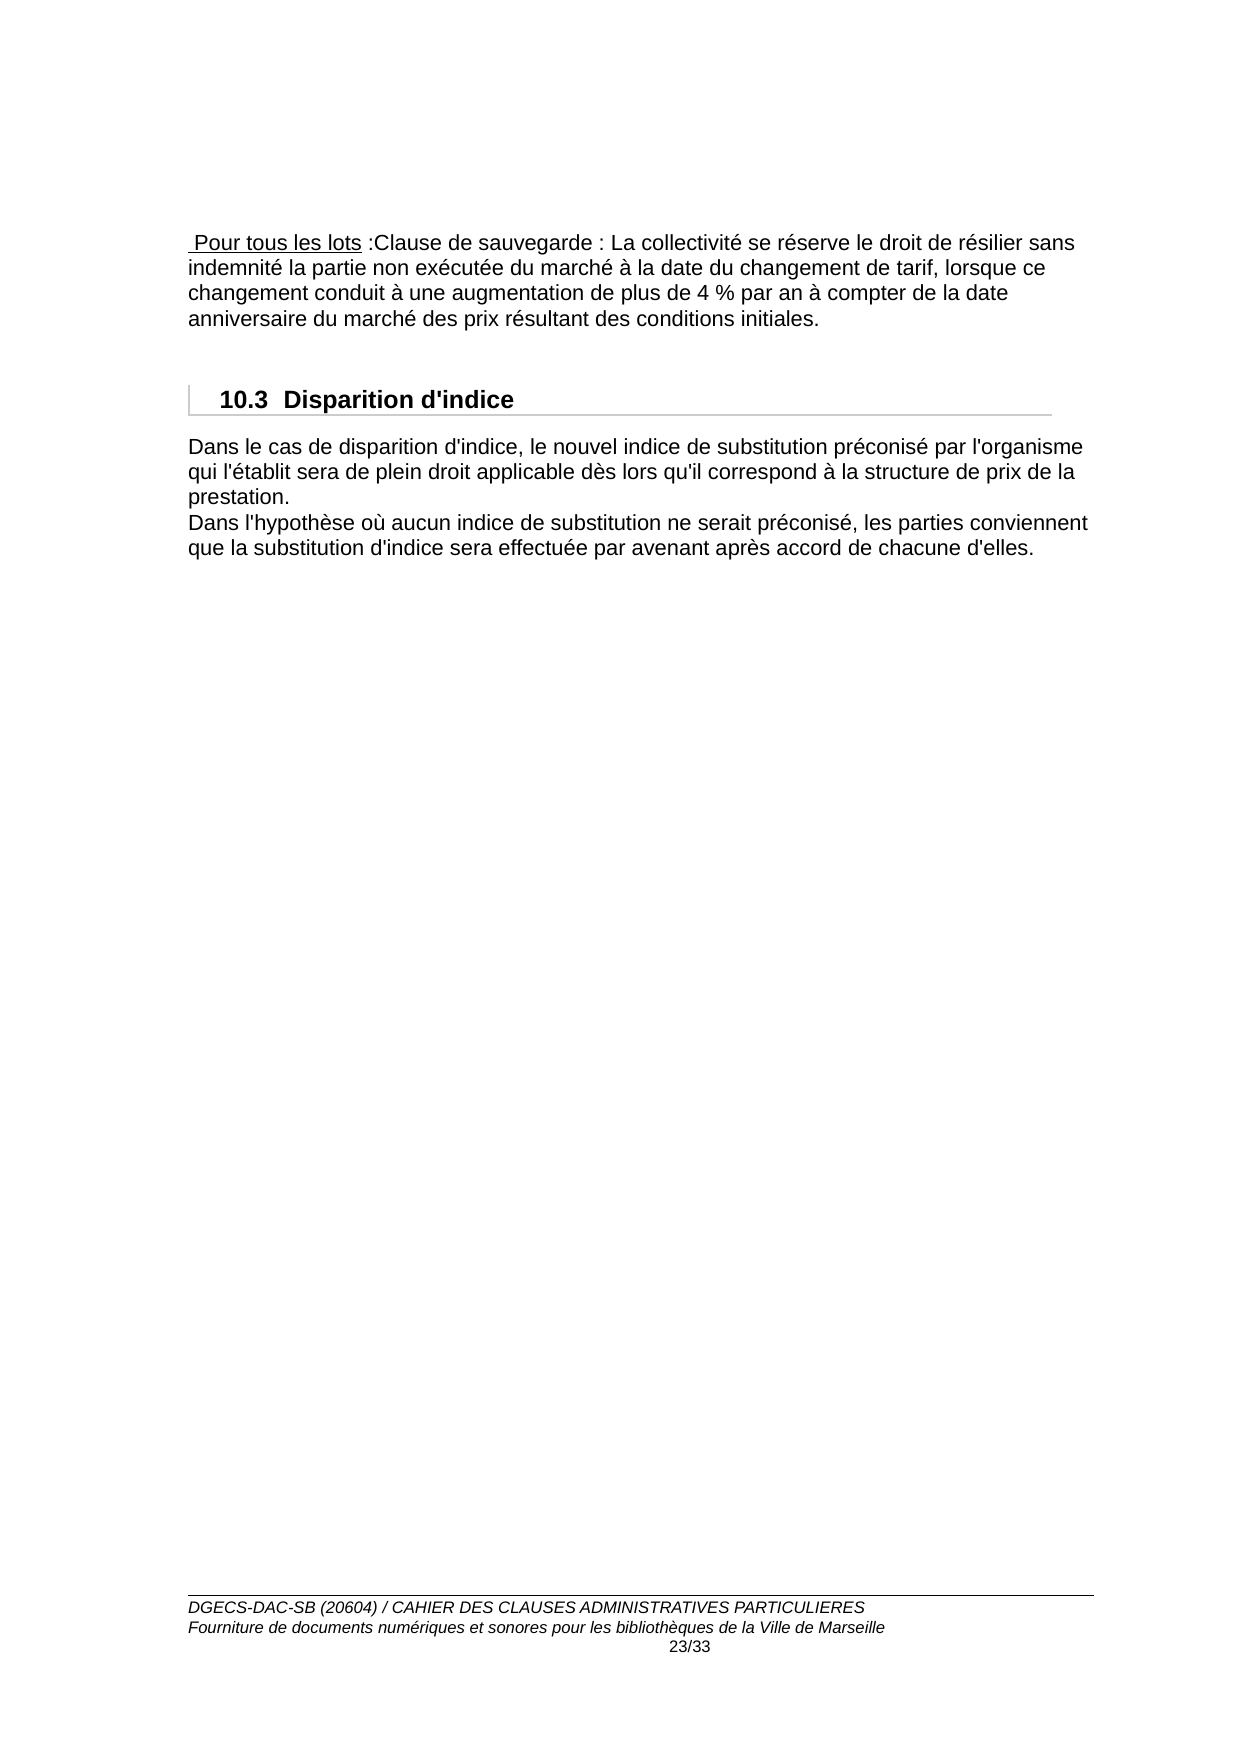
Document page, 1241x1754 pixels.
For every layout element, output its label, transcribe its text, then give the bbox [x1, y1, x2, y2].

text Pour tous les lots :Clause de sauvegarde : La collectivité se réserve le droit de résilier sans indemnité la partie non exécutée du marché à la date du changement de tarif, lorsque ce changement conduit à une augmentation de plus de 4 % par an à compter de la date anniversaire du marché des prix résultant des conditions initiales. [188, 230, 1094, 331]
text Dans le cas de disparition d'indice, le nouvel indice de substitution préconisé par l'organisme qui l'établit sera de plein droit applicable dès lors qu'il correspond à la structure de prix de la prestation. [188, 434, 1094, 509]
text Dans l'hypothèse où aucun indice de substitution ne serait préconisé, les parties conviennent que la substitution d'indice sera effectuée par avenant après accord de chacune d'elles. [188, 509, 1094, 560]
subtitle Disparition d'indice [190, 385, 1052, 414]
